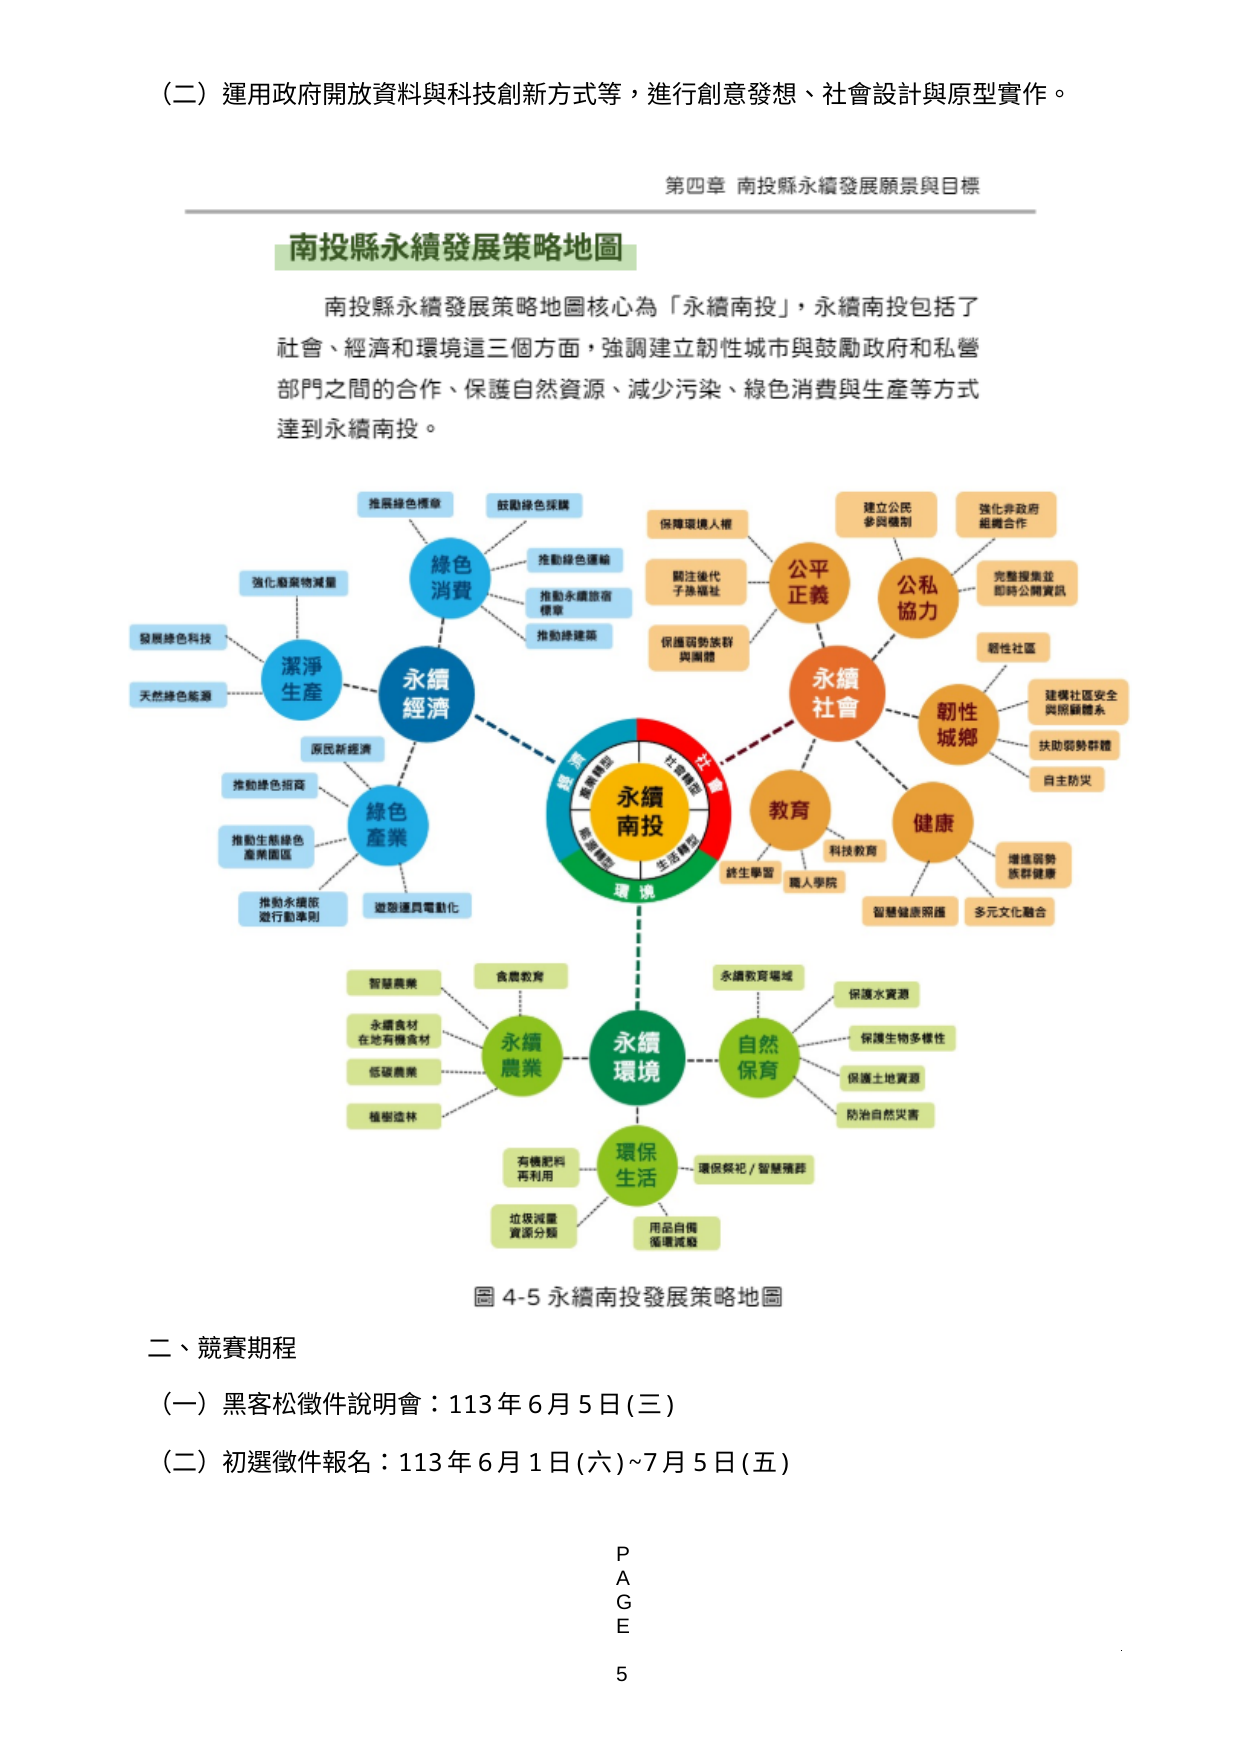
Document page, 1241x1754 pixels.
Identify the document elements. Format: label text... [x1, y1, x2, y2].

text （二）初選徵件報名：113年6月1日(六)~7月5日(五) [148, 1442, 1122, 1478]
text 二、競賽期程 [148, 1322, 1122, 1364]
text （二）運用政府開放資料與科技創新方式等，進行創意發想、社會設計與原型實作。 [148, 75, 1122, 111]
text （一）黑客松徵件說明會：113年6月5日(三) [148, 1384, 1122, 1421]
